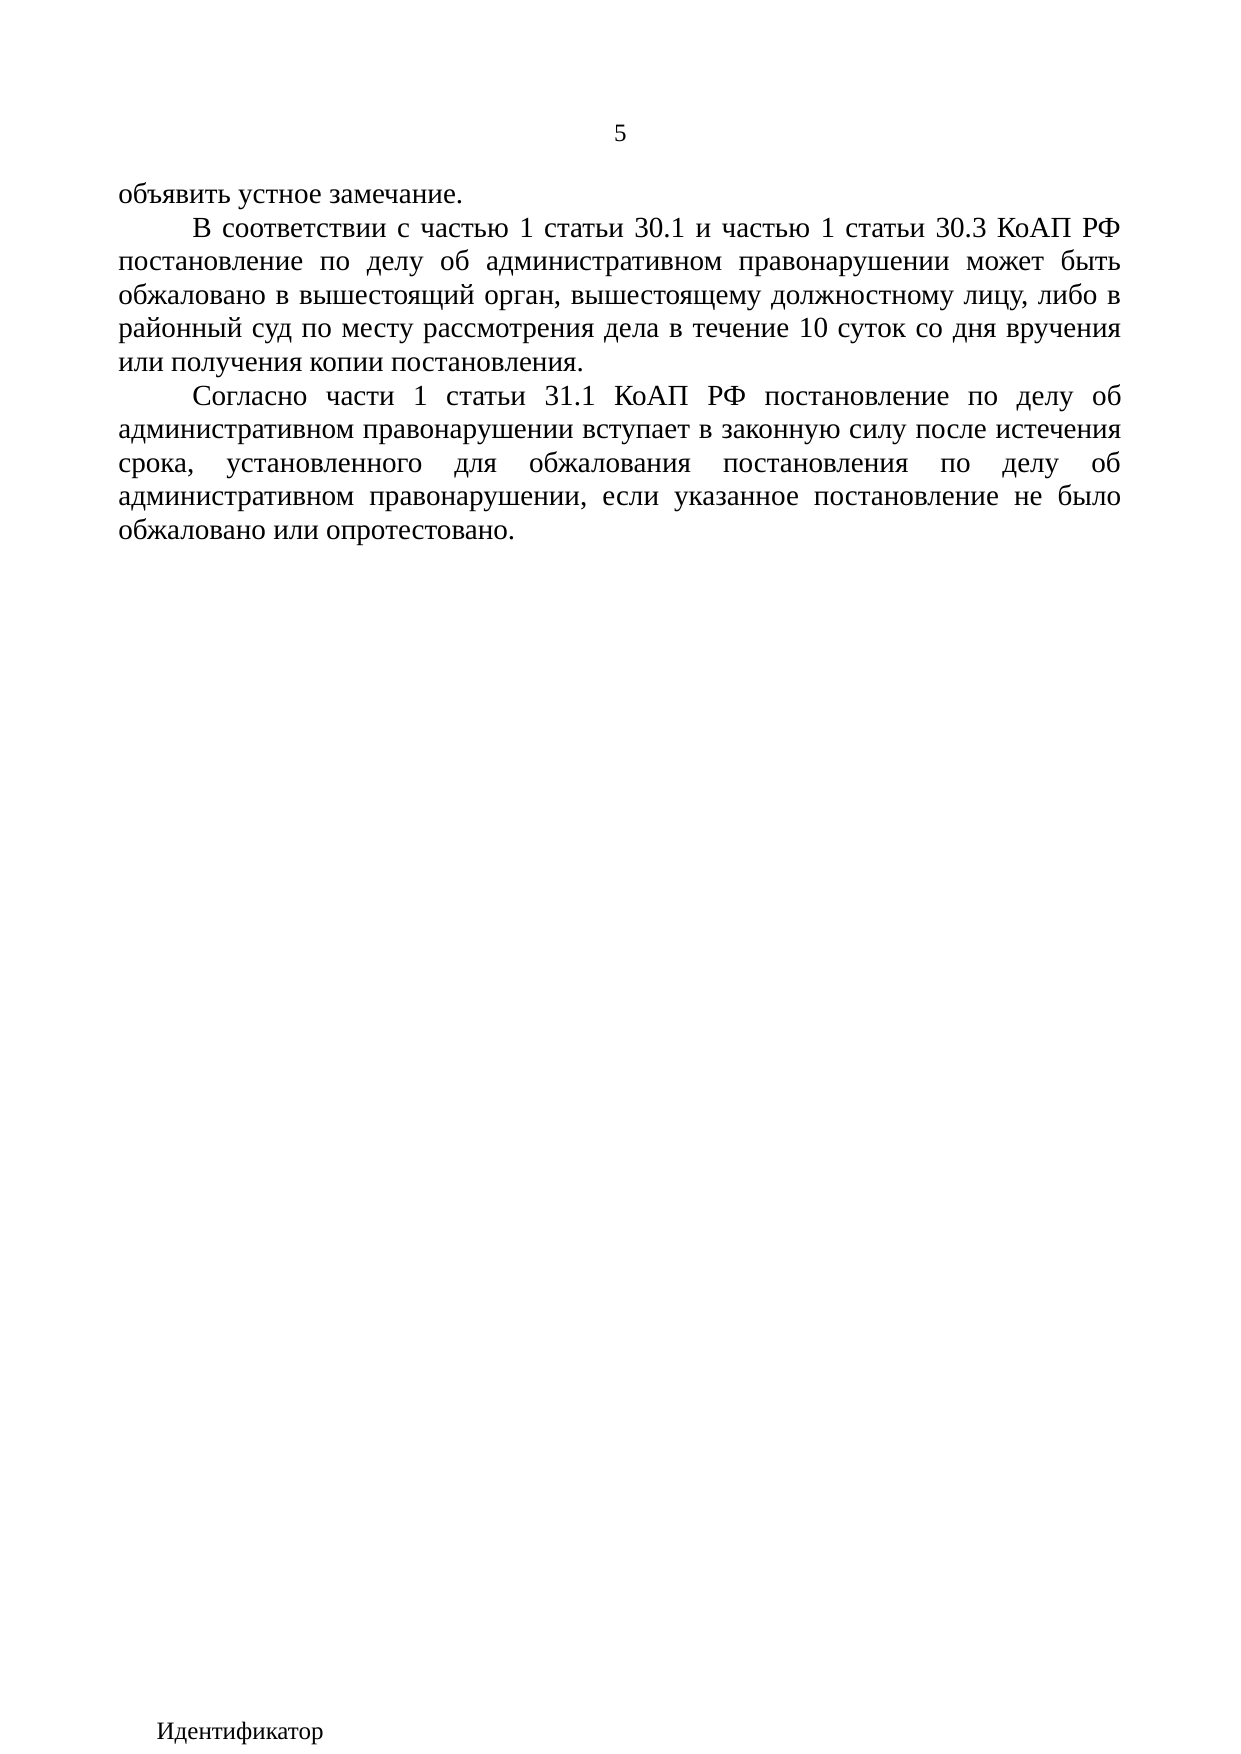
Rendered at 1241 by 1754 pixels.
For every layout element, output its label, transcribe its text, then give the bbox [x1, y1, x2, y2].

text В соответствии с частью 1 статьи 30.1 и частью 1 статьи 30.3 КоАП РФ постановление по делу об административном правонарушении может быть обжаловано в вышестоящий орган, вышестоящему должностному лицу, либо в районный суд по месту рассмотрения дела в течение 10 суток со дня вручения или получения копии постановления. [118, 210, 1122, 378]
text Согласно части 1 статьи 31.1 КоАП РФ постановление по делу об административном правонарушении вступает в законную силу после истечения срока, установленного для обжалования постановления по делу об административном правонарушении, если указанное постановление не было обжаловано или опротестовано. [118, 378, 1122, 545]
text объявить устное замечание. [118, 176, 1122, 210]
